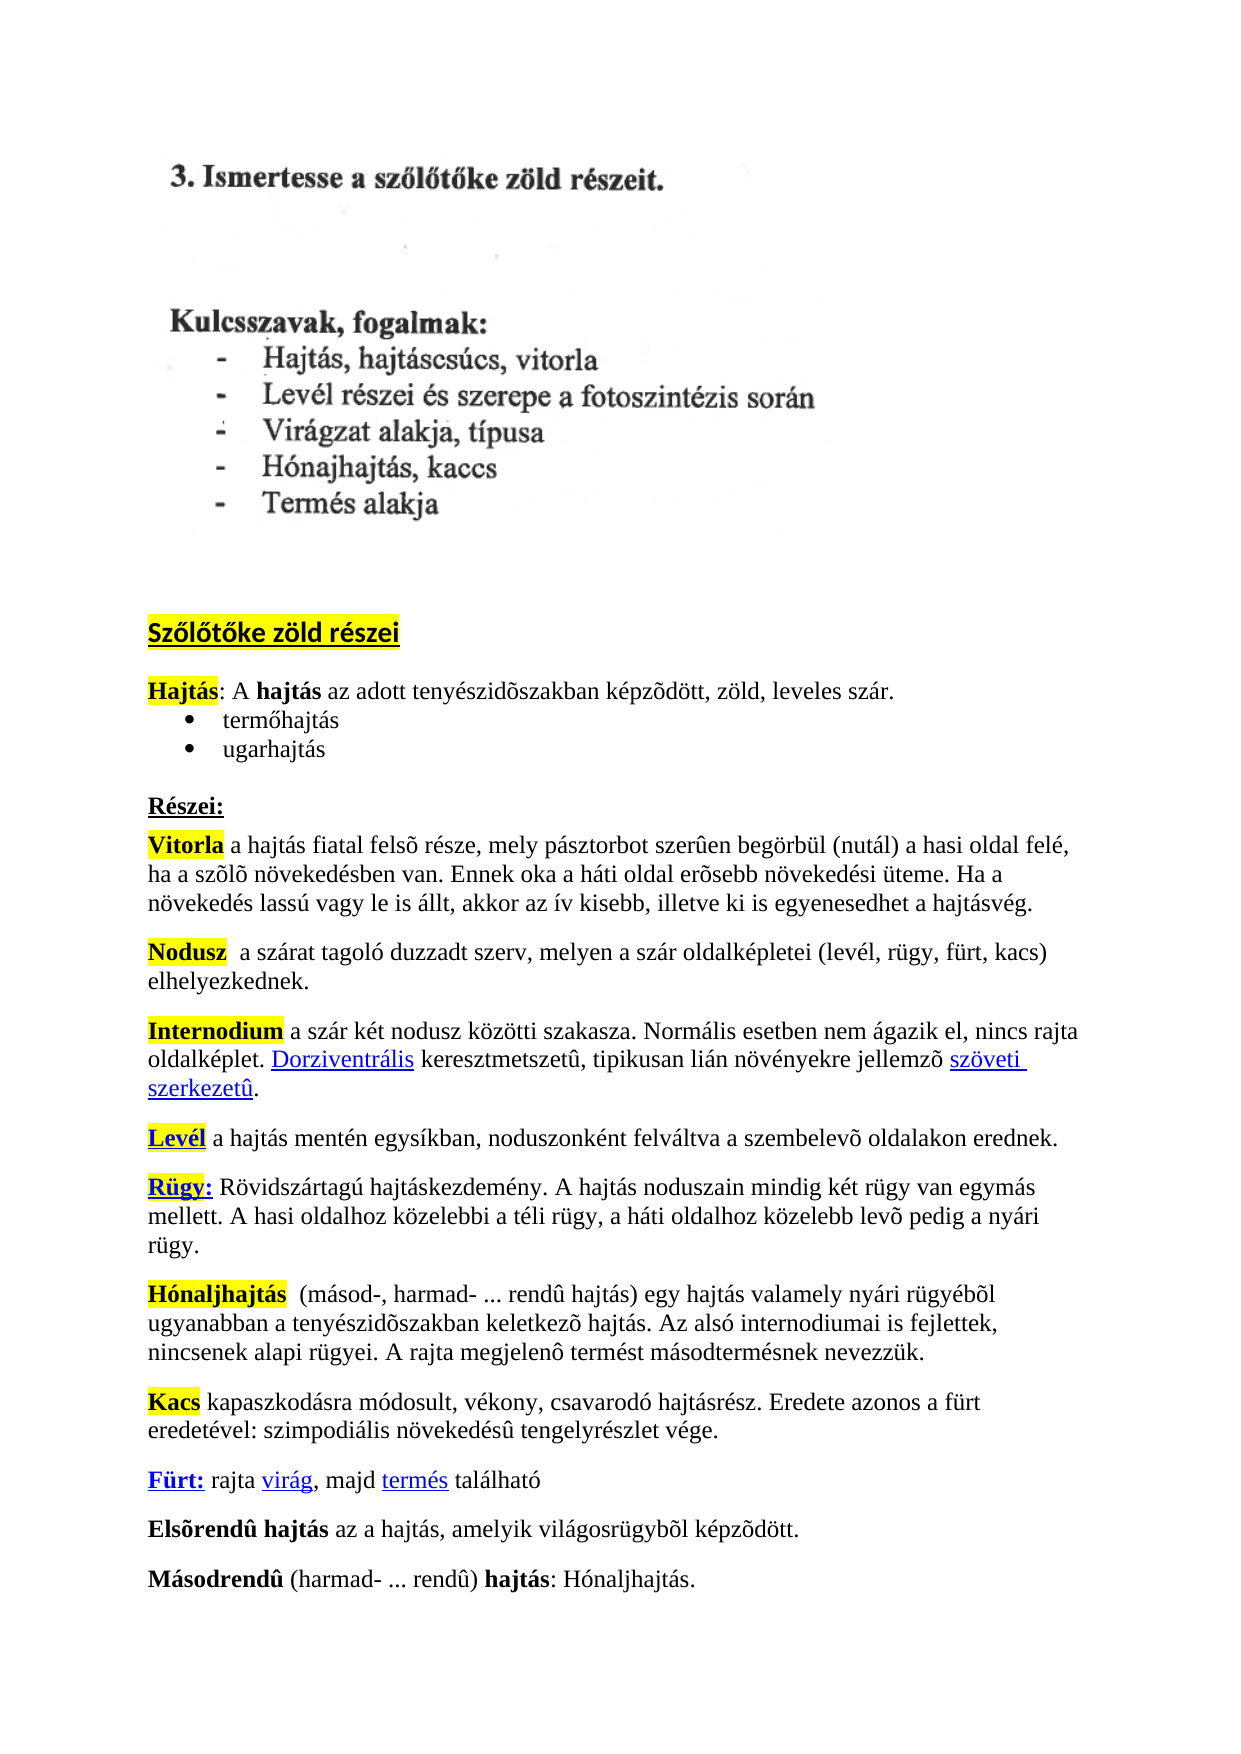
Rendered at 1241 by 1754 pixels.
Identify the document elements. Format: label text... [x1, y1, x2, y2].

text Másodrendû (harmad- ... rendû) hajtás: Hónaljhajtás. [148, 1564, 1093, 1593]
text Részei: [148, 791, 1093, 820]
text Kacs kapaszkodásra módosult, vékony, csavarodó hajtásrész. Eredete azonos a fürt eredetével: szimpodiális növekedésû tengelyrészlet vége. [148, 1387, 1093, 1444]
text Fürt: rajta virág, majd termés található [148, 1465, 1093, 1494]
list termőhajtás [185, 705, 1093, 734]
text Hajtás: A hajtás az adott tenyészidõszakban képzõdött, zöld, leveles szár. [148, 676, 1093, 705]
text Szőlőtőke zöld részei [148, 614, 1093, 650]
text Hónaljhajtás (másod-, harmad- ... rendû hajtás) egy hajtás valamely nyári rügyébõl ugyanabban a tenyészidõszakban keletkezõ hajtás. Az alsó internodiumai is fejlettek, nincsenek alapi rügyei. A rajta megjelenô termést másodtermésnek nevezzük. [148, 1279, 1093, 1366]
list ugarhajtás [185, 734, 1093, 762]
text Vitorla a hajtás fiatal felsõ része, mely pásztorbot szerûen begörbül (nutál) a hasi oldal felé, ha a szõlõ növekedésben van. Ennek oka a háti oldal erõsebb növekedési üteme. Ha a növekedés lassú vagy le is állt, akkor az ív kisebb, illetve ki is egyenesedhet a hajtásvég. [148, 830, 1093, 917]
text Levél a hajtás mentén egysíkban, noduszonként felváltva a szembelevõ oldalakon erednek. [148, 1123, 1093, 1152]
text Internodium a szár két nodusz közötti szakasza. Normális esetben nem ágazik el, nincs rajta oldalképlet. Dorziventrális keresztmetszetû, tipikusan lián növényekre jellemzõ szöveti szerkezetû. [148, 1016, 1093, 1102]
text Rügy: Rövidszártagú hajtáskezdemény. A hajtás noduszain mindig két rügy van egymás mellett. A hasi oldalhoz közelebbi a téli rügy, a háti oldalhoz közelebb levõ pedig a nyári rügy. [148, 1172, 1093, 1259]
text Nodusz a szárat tagoló duzzadt szerv, melyen a szár oldalképletei (levél, rügy, fürt, kacs) elhelyezkednek. [148, 937, 1093, 995]
text Elsõrendû hajtás az a hajtás, amelyik világosrügybõl képzõdött. [148, 1514, 1093, 1543]
